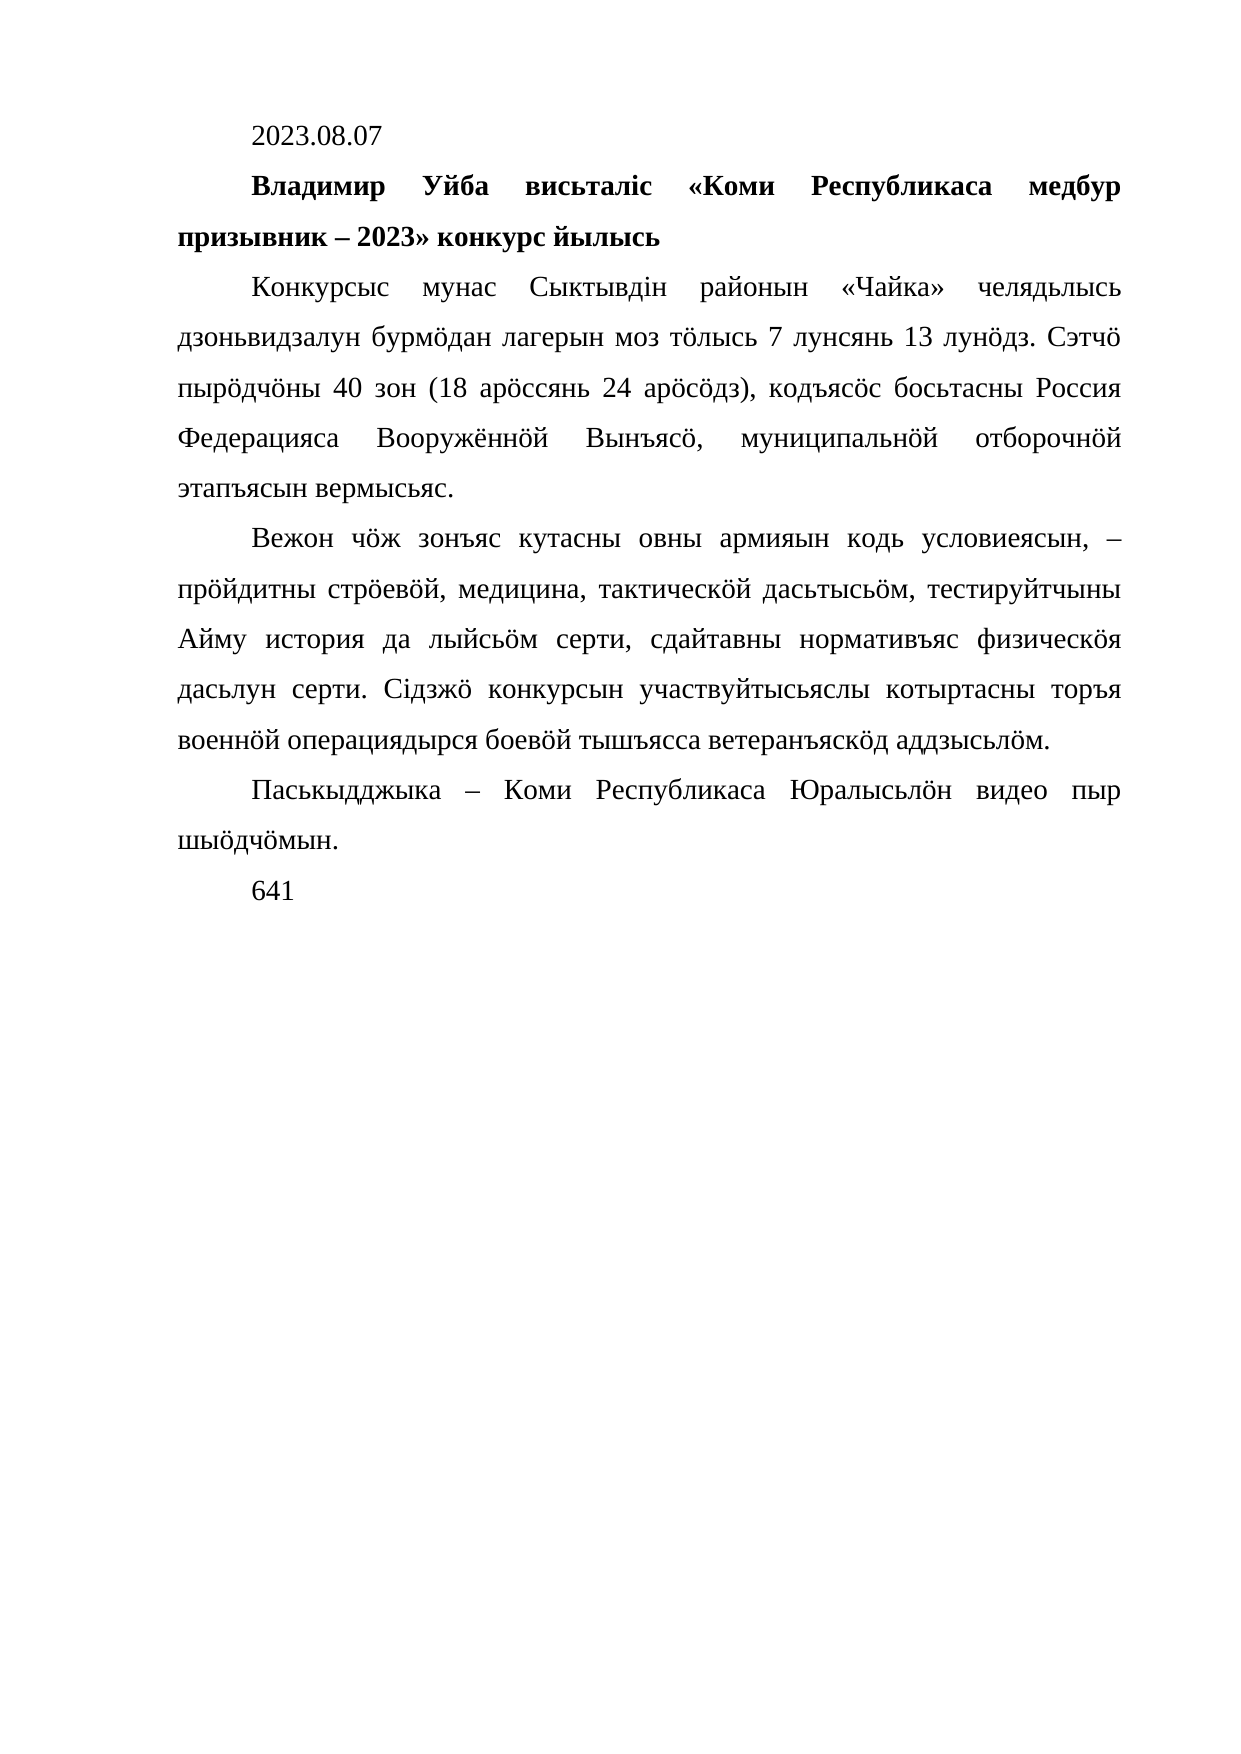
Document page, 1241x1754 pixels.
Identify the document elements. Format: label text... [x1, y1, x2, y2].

subtitle 2023.08.07 [177, 118, 1122, 152]
text 641 [177, 873, 1122, 906]
text Вежон чӧж зонъяс кутасны овны армияын кодь условиеясын, – прӧйдитны стрӧевӧй, медицина, тактическӧй дасьтысьӧм, тестируйтчыны Айму история да лыйсьӧм серти, сдайтавны нормативъяс физическӧя дасьлун серти. Сідзжӧ конкурсын участвуйтысьяслы котыртасны торъя военнӧй операциядырся боевӧй тышъясса ветеранъяскӧд аддзысьлӧм. [177, 521, 1122, 755]
subtitle Владимир Уйба висьталіс «Коми Республикаса медбур призывник – 2023» конкурс йылысь [177, 168, 1122, 252]
text Паськыдджыка – Коми Республикаса Юралысьлӧн видео пыр шыӧдчӧмын. [177, 772, 1122, 856]
text Конкурсыс мунас Сыктывдін районын «Чайка» челядьлысь дзоньвидзалун бурмӧдан лагерын моз тӧлысь 7 лунсянь 13 лунӧдз. Сэтчӧ пырӧдчӧны 40 зон (18 арӧссянь 24 арӧсӧдз), кодъясӧс босьтасны Россия Федерацияса Вооружённӧй Вынъясӧ, муниципальнӧй отборочнӧй этапъясын вермысьяс. [177, 269, 1122, 504]
